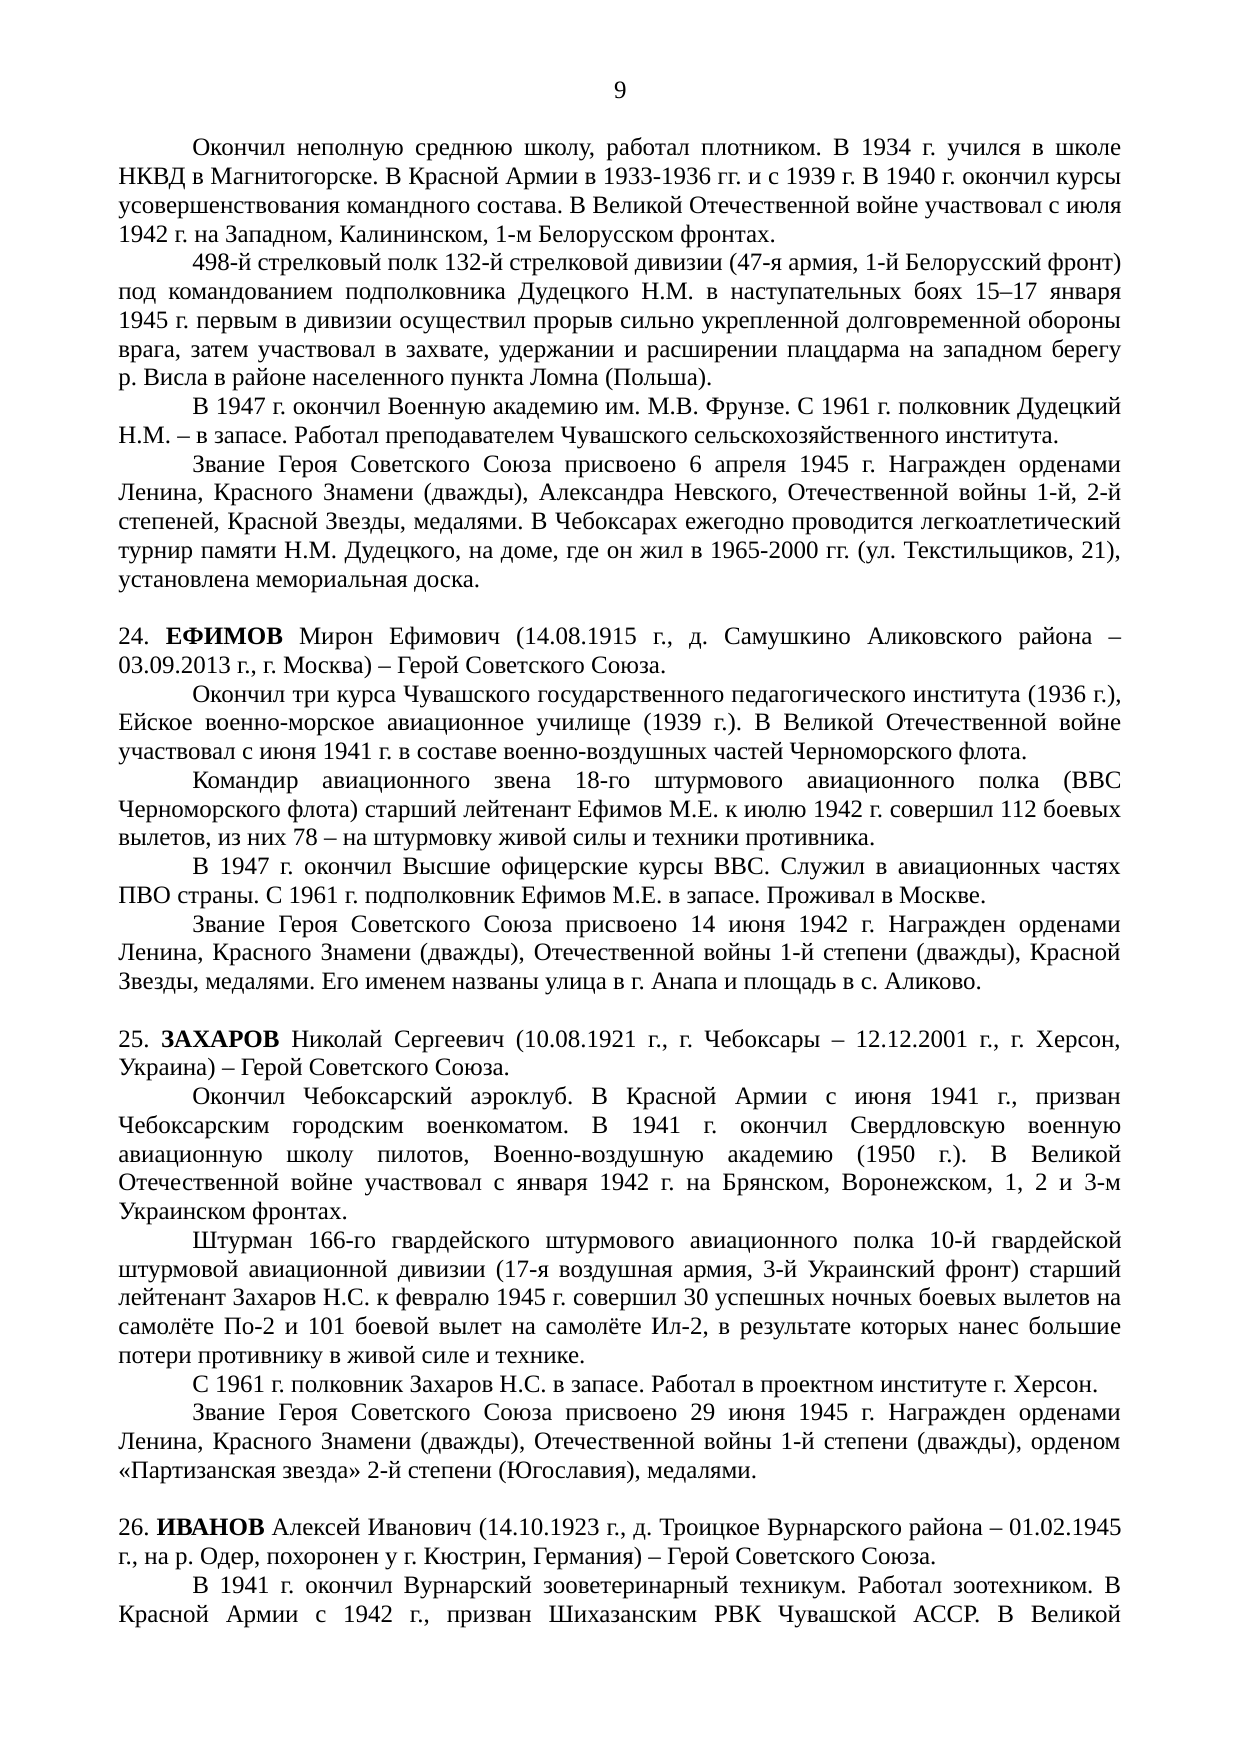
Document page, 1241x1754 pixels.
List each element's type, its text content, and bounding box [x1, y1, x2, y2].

text Штурман 166-го гвардейского штурмового авиационного полка 10-й гвардейской штурмовой авиационной дивизии (17-я воздушная армия, 3-й Украинский фронт) старший лейтенант Захаров Н.С. к февралю 1945 г. совершил 30 успешных ночных боевых вылетов на самолёте По-2 и 101 боевой вылет на самолёте Ил-2, в результате которых нанес большие потери противнику в живой силе и технике. [118, 1225, 1122, 1369]
text Командир авиационного звена 18-го штурмового авиационного полка (ВВС Черноморского флота) старший лейтенант Ефимов М.Е. к июлю 1942 г. совершил 112 боевых вылетов, из них 78 – на штурмовку живой силы и техники противника. [118, 765, 1122, 851]
text В 1947 г. окончил Высшие офицерские курсы ВВС. Служил в авиационных частях ПВО страны. С 1961 г. подполковник Ефимов М.Е. в запасе. Проживал в Москве. [118, 851, 1122, 909]
text Окончил три курса Чувашского государственного педагогического института (1936 г.), Ейское военно-морское авиационное училище (1939 г.). В Великой Отечественной войне участвовал с июня 1941 г. в составе военно-воздушных частей Черноморского флота. [118, 679, 1122, 765]
text С 1961 г. полковник Захаров Н.С. в запасе. Работал в проектном институте г. Херсон. [118, 1369, 1122, 1397]
text Звание Героя Советского Союза присвоено 6 апреля 1945 г. Награжден орденами Ленина, Красного Знамени (дважды), Александра Невского, Отечественной войны 1-й, 2-й степеней, Красной Звезды, медалями. В Чебоксарах ежегодно проводится легкоатлетический турнир памяти Н.М. Дудецкого, на доме, где он жил в 1965-2000 гг. (ул. Текстильщиков, 21), установлена мемориальная доска. [118, 449, 1122, 592]
text 24. ЕФИМОВ Мирон Ефимович (14.08.1915 г., д. Самушкино Аликовского района – 03.09.2013 г., г. Москва) – Герой Советского Союза. [118, 621, 1122, 679]
text 26. ИВАНОВ Алексей Иванович (14.10.1923 г., д. Троицкое Вурнарского района – 01.02.1945 г., на р. Одер, похоронен у г. Кюстрин, Германия) – Герой Советского Союза. [118, 1512, 1122, 1570]
text Звание Героя Советского Союза присвоено 29 июня 1945 г. Награжден орденами Ленина, Красного Знамени (дважды), Отечественной войны 1-й степени (дважды), орденом «Партизанская звезда» 2-й степени (Югославия), медалями. [118, 1397, 1122, 1484]
text В 1941 г. окончил Вурнарский зооветеринарный техникум. Работал зоотехником. В Красной Армии с 1942 г., призван Шихазанским РВК Чувашской АССР. В Великой [118, 1570, 1122, 1627]
text Окончил Чебоксарский аэроклуб. В Красной Армии с июня 1941 г., призван Чебоксарским городским военкоматом. В 1941 г. окончил Свердловскую военную авиационную школу пилотов, Военно-воздушную академию (1950 г.). В Великой Отечественной войне участвовал с января 1942 г. на Брянском, Воронежском, 1, 2 и 3-м Украинском фронтах. [118, 1081, 1122, 1225]
text 498-й стрелковый полк 132-й стрелковой дивизии (47-я армия, 1-й Белорусский фронт) под командованием подполковника Дудецкого Н.М. в наступательных боях 15–17 января 1945 г. первым в дивизии осуществил прорыв сильно укрепленной долговременной обороны врага, затем участвовал в захвате, удержании и расширении плацдарма на западном берегу р. Висла в районе населенного пункта Ломна (Польша). [118, 247, 1122, 391]
text Звание Героя Советского Союза присвоено 14 июня 1942 г. Награжден орденами Ленина, Красного Знамени (дважды), Отечественной войны 1-й степени (дважды), Красной Звезды, медалями. Его именем названы улица в г. Анапа и площадь в с. Аликово. [118, 909, 1122, 995]
text Окончил неполную среднюю школу, работал плотником. В 1934 г. учился в школе НКВД в Магнитогорске. В Красной Армии в 1933-1936 гг. и с 1939 г. В 1940 г. окончил курсы усовершенствования командного состава. В Великой Отечественной войне участвовал с июля 1942 г. на Западном, Калининском, 1-м Белорусском фронтах. [118, 132, 1122, 247]
text 25. ЗАХАРОВ Николай Сергеевич (10.08.1921 г., г. Чебоксары – 12.12.2001 г., г. Херсон, Украина) – Герой Советского Союза. [118, 1024, 1122, 1081]
text В 1947 г. окончил Военную академию им. М.В. Фрунзе. С 1961 г. полковник Дудецкий Н.М. – в запасе. Работал преподавателем Чувашского сельскохозяйственного института. [118, 391, 1122, 449]
